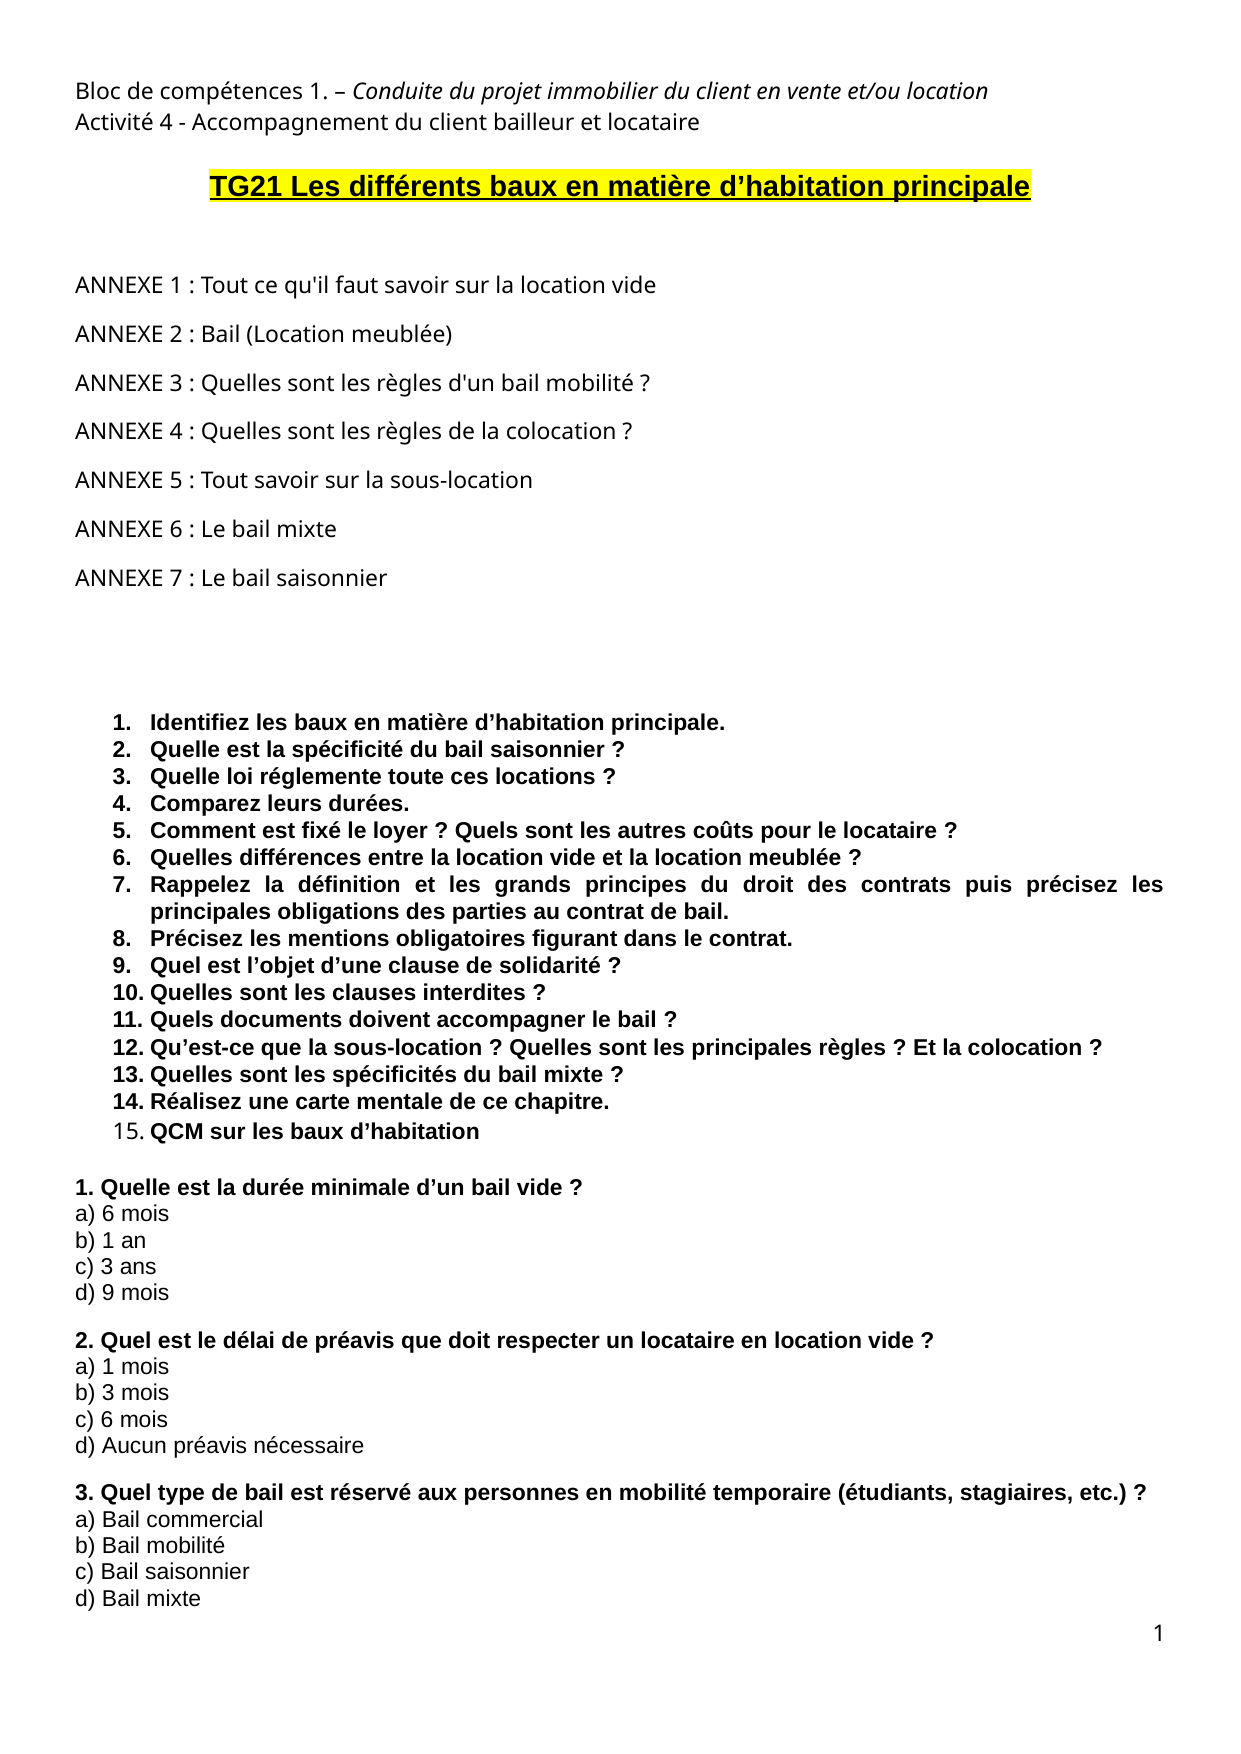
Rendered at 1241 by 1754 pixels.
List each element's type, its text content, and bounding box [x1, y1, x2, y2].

list Identifiez les baux en matière d’habitation principale. [112, 708, 1165, 735]
list Quelles différences entre la location vide et la location meublée ? [112, 844, 1165, 870]
list Précisez les mentions obligatoires figurant dans le contrat. [112, 925, 1165, 951]
text 2. Quel est le délai de préavis que doit respecter un locataire en location vide ? a) 1 mois b) 3 mois c) 6 mois d) Aucun préavis nécessaire [75, 1327, 1165, 1458]
list Quel est l’objet d’une clause de solidarité ? [112, 952, 1165, 978]
list Quels documents doivent accompagner le bail ? [112, 1006, 1165, 1033]
list Comparez leurs durées. [112, 790, 1165, 816]
list Quelles sont les clauses interdites ? [112, 979, 1165, 1006]
list Rappelez la définition et les grands principes du droit des contrats puis précisez les principales obligations des parties au contrat de bail. [112, 871, 1165, 924]
list Quelle est la spécificité du bail saisonnier ? [112, 736, 1165, 762]
text ANNEXE 1 : Tout ce qu'il faut savoir sur la location vide [75, 269, 1165, 300]
text ANNEXE 7 : Le bail saisonnier [75, 562, 1165, 593]
text ANNEXE 3 : Quelles sont les règles d'un bail mobilité ? [75, 366, 1165, 398]
text ANNEXE 2 : Bail (Location meublée) [75, 318, 1165, 349]
text ANNEXE 5 : Tout savoir sur la sous-location [75, 464, 1165, 495]
text TG21 Les différents baux en matière d’habitation principale [75, 169, 1165, 202]
list Quelles sont les spécificités du bail mixte ? [112, 1061, 1165, 1087]
text 3. Quel type de bail est réservé aux personnes en mobilité temporaire (étudiants, stagiaires, etc.) ? a) Bail commercial b) Bail mobilité c) Bail saisonnier d) Bail mixte [75, 1479, 1165, 1611]
list Quelle loi réglemente toute ces locations ? [112, 763, 1165, 789]
list Qu’est-ce que la sous-location ? Quelles sont les principales règles ? Et la colocation ? [112, 1033, 1165, 1060]
list Réalisez une carte mentale de ce chapitre. [112, 1088, 1165, 1114]
list Comment est fixé le loyer ? Quels sont les autres coûts pour le locataire ? [112, 817, 1165, 843]
text 1. Quelle est la durée minimale d’un bail vide ? a) 6 mois b) 1 an c) 3 ans d) 9 mois [75, 1174, 1165, 1306]
list QCM sur les baux d’habitation [112, 1115, 1165, 1146]
text ANNEXE 6 : Le bail mixte [75, 513, 1165, 544]
text ANNEXE 4 : Quelles sont les règles de la colocation ? [75, 415, 1165, 447]
